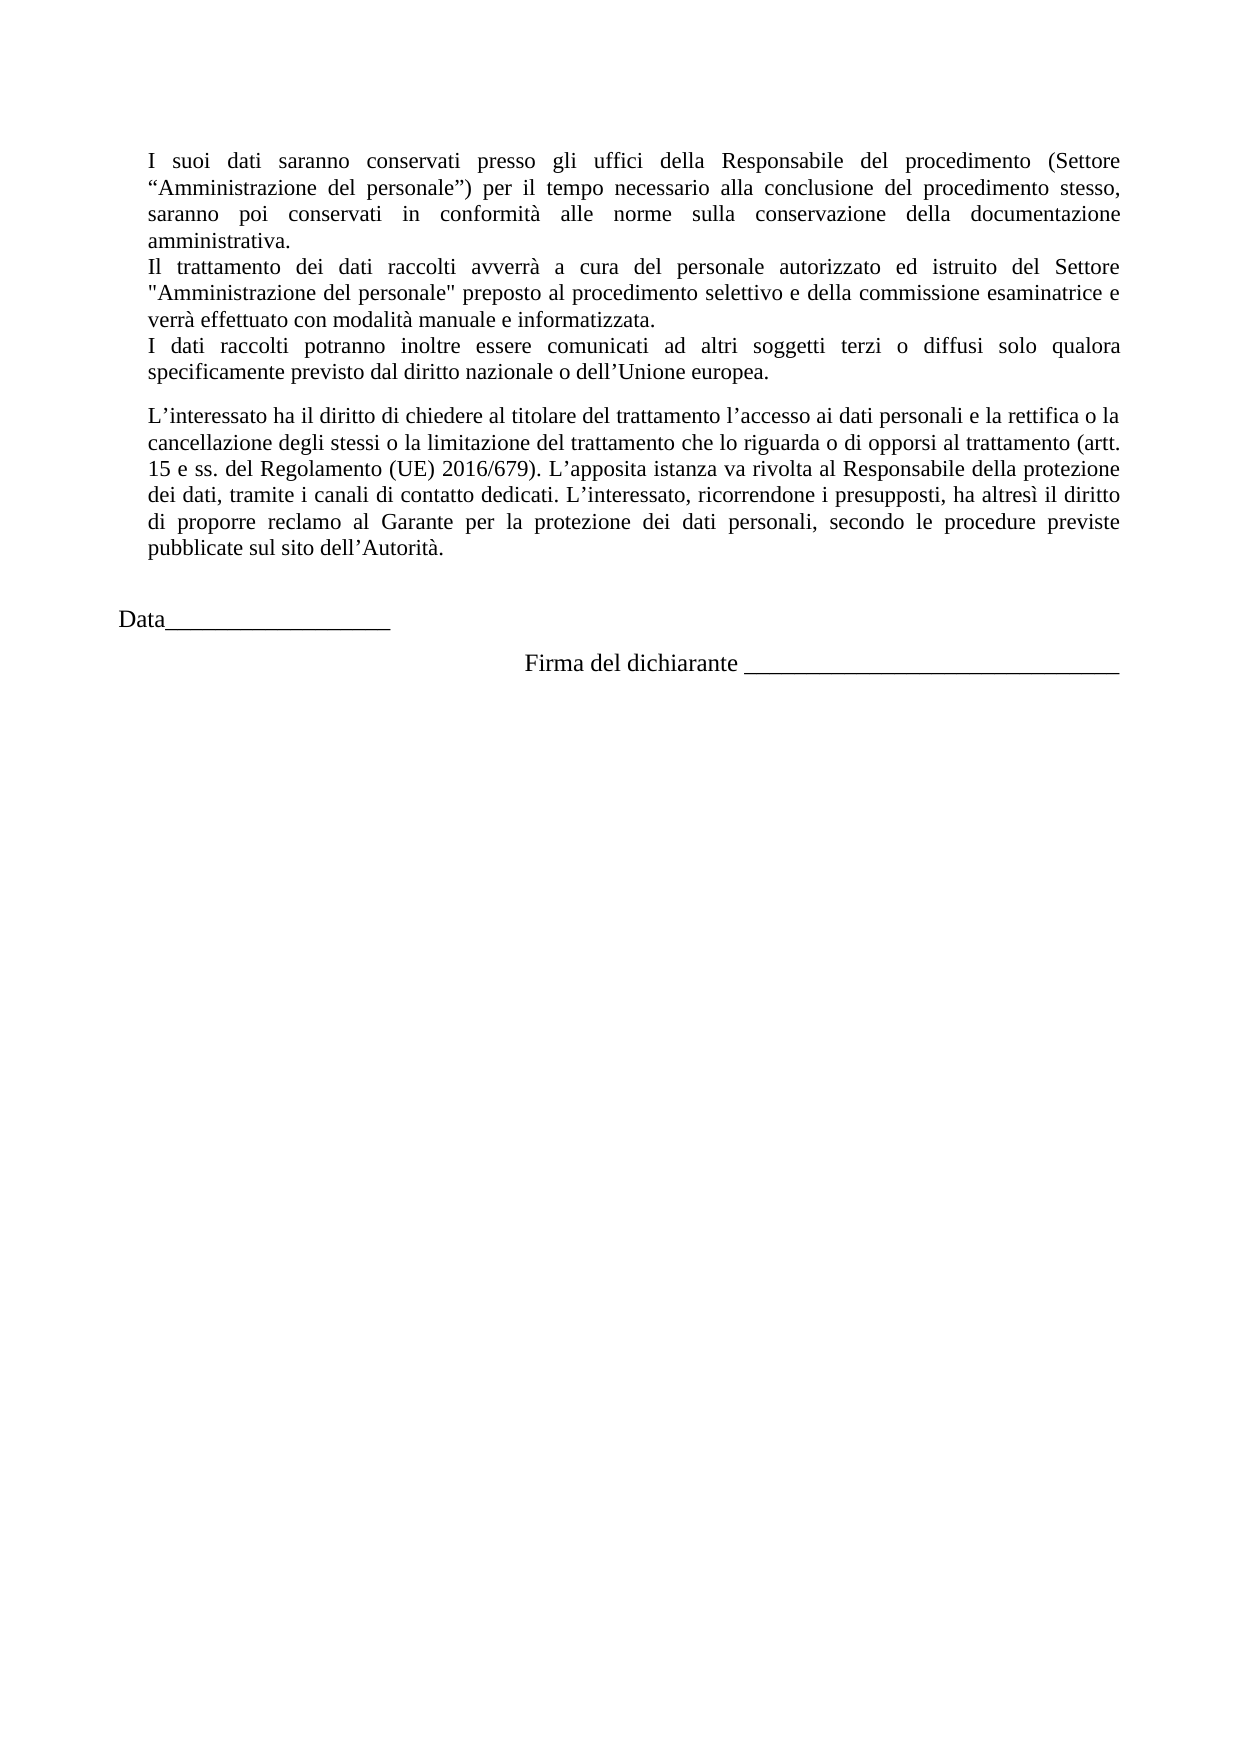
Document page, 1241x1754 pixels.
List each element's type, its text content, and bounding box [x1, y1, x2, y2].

text I suoi dati saranno conservati presso gli uffici della Responsabile del procedimento (Settore “Amministrazione del personale”) per il tempo necessario alla conclusione del procedimento stesso, saranno poi conservati in conformità alle norme sulla conservazione della documentazione amministrativa. [148, 148, 1122, 253]
text Firma del dichiarante ______________________________ [118, 648, 1122, 676]
text L’interessato ha il diritto di chiedere al titolare del trattamento l’accesso ai dati personali e la rettifica o la cancellazione degli stessi o la limitazione del trattamento che lo riguarda o di opporsi al trattamento (artt. 15 e ss. del Regolamento (UE) 2016/679). L’apposita istanza va rivolta al Responsabile della protezione dei dati, tramite i canali di contatto dedicati. L’interessato, ricorrendone i presupposti, ha altresì il diritto di proporre reclamo al Garante per la protezione dei dati personali, secondo le procedure previste pubblicate sul sito dell’Autorità. [148, 402, 1122, 561]
text I dati raccolti potranno inoltre essere comunicati ad altri soggetti terzi o diffusi solo qualora specificamente previsto dal diritto nazionale o dell’Unione europea. [148, 332, 1122, 385]
text Il trattamento dei dati raccolti avverrà a cura del personale autorizzato ed istruito del Settore "Amministrazione del personale" preposto al procedimento selettivo e della commissione esaminatrice e verrà effettuato con modalità manuale e informatizzata. [148, 253, 1122, 332]
text Data__________________ [118, 604, 1122, 633]
